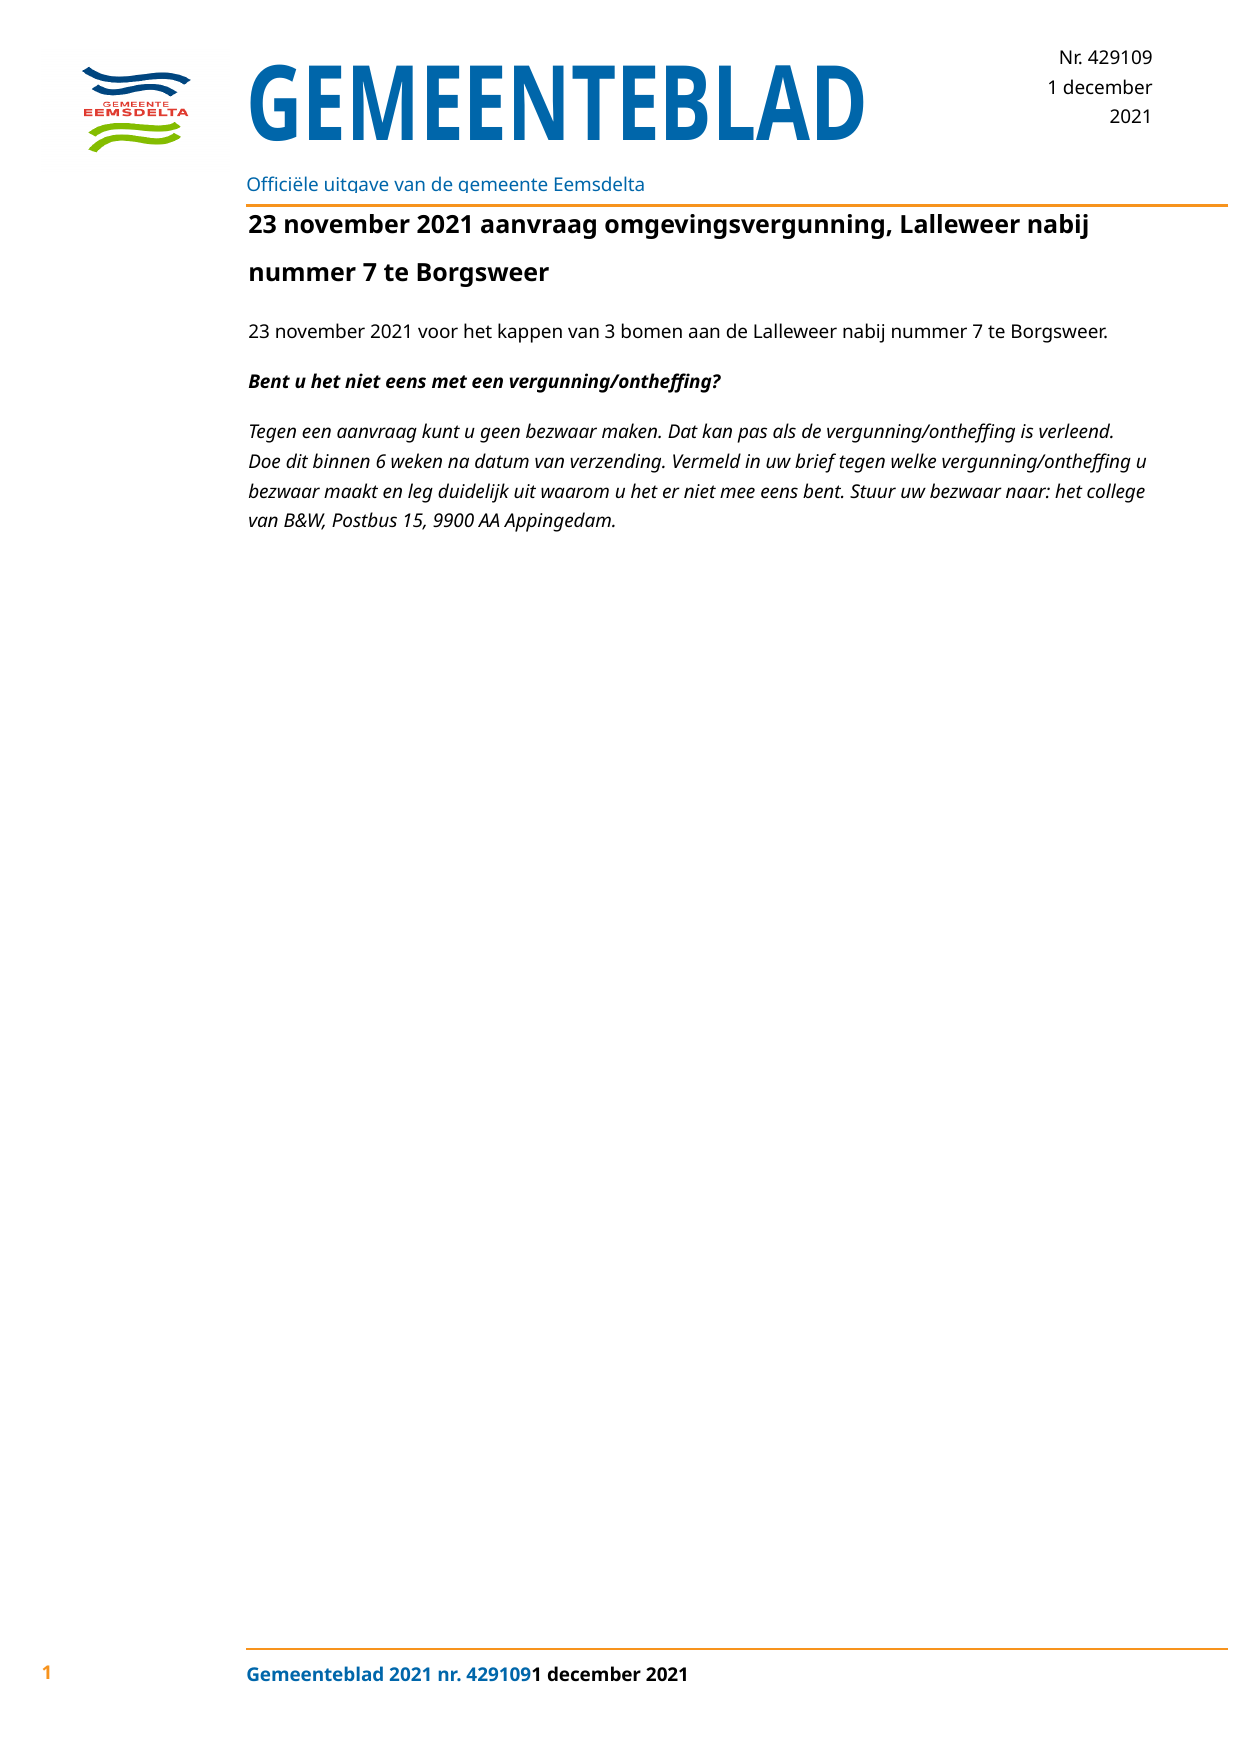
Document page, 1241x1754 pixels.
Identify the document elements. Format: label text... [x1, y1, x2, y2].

text Bent u het niet eens met een vergunning/ontheffing? [248, 368, 1152, 394]
picture [41, 47, 231, 172]
text Tegen een aanvraag kunt u geen bezwaar maken. Dat kan pas als de vergunning/ontheffing is verleend. Doe dit binnen 6 weken na datum van verzending. Vermeld in uw brief tegen welke vergunning/ontheffing u bezwaar maakt en leg duidelijk uit waarom u het er niet mee eens bent. Stuur uw bezwaar naar: het college van B&W, Postbus 15, 9900 AA Appingedam. [248, 419, 1152, 533]
text 23 november 2021 aanvraag omgevingsvergunning, Lalleweer nabij nummer 7 te Borgsweer [248, 207, 1152, 288]
text 23 november 2021 voor het kappen van 3 bomen aan de Lalleweer nabij nummer 7 te Borgsweer. [248, 318, 1152, 344]
